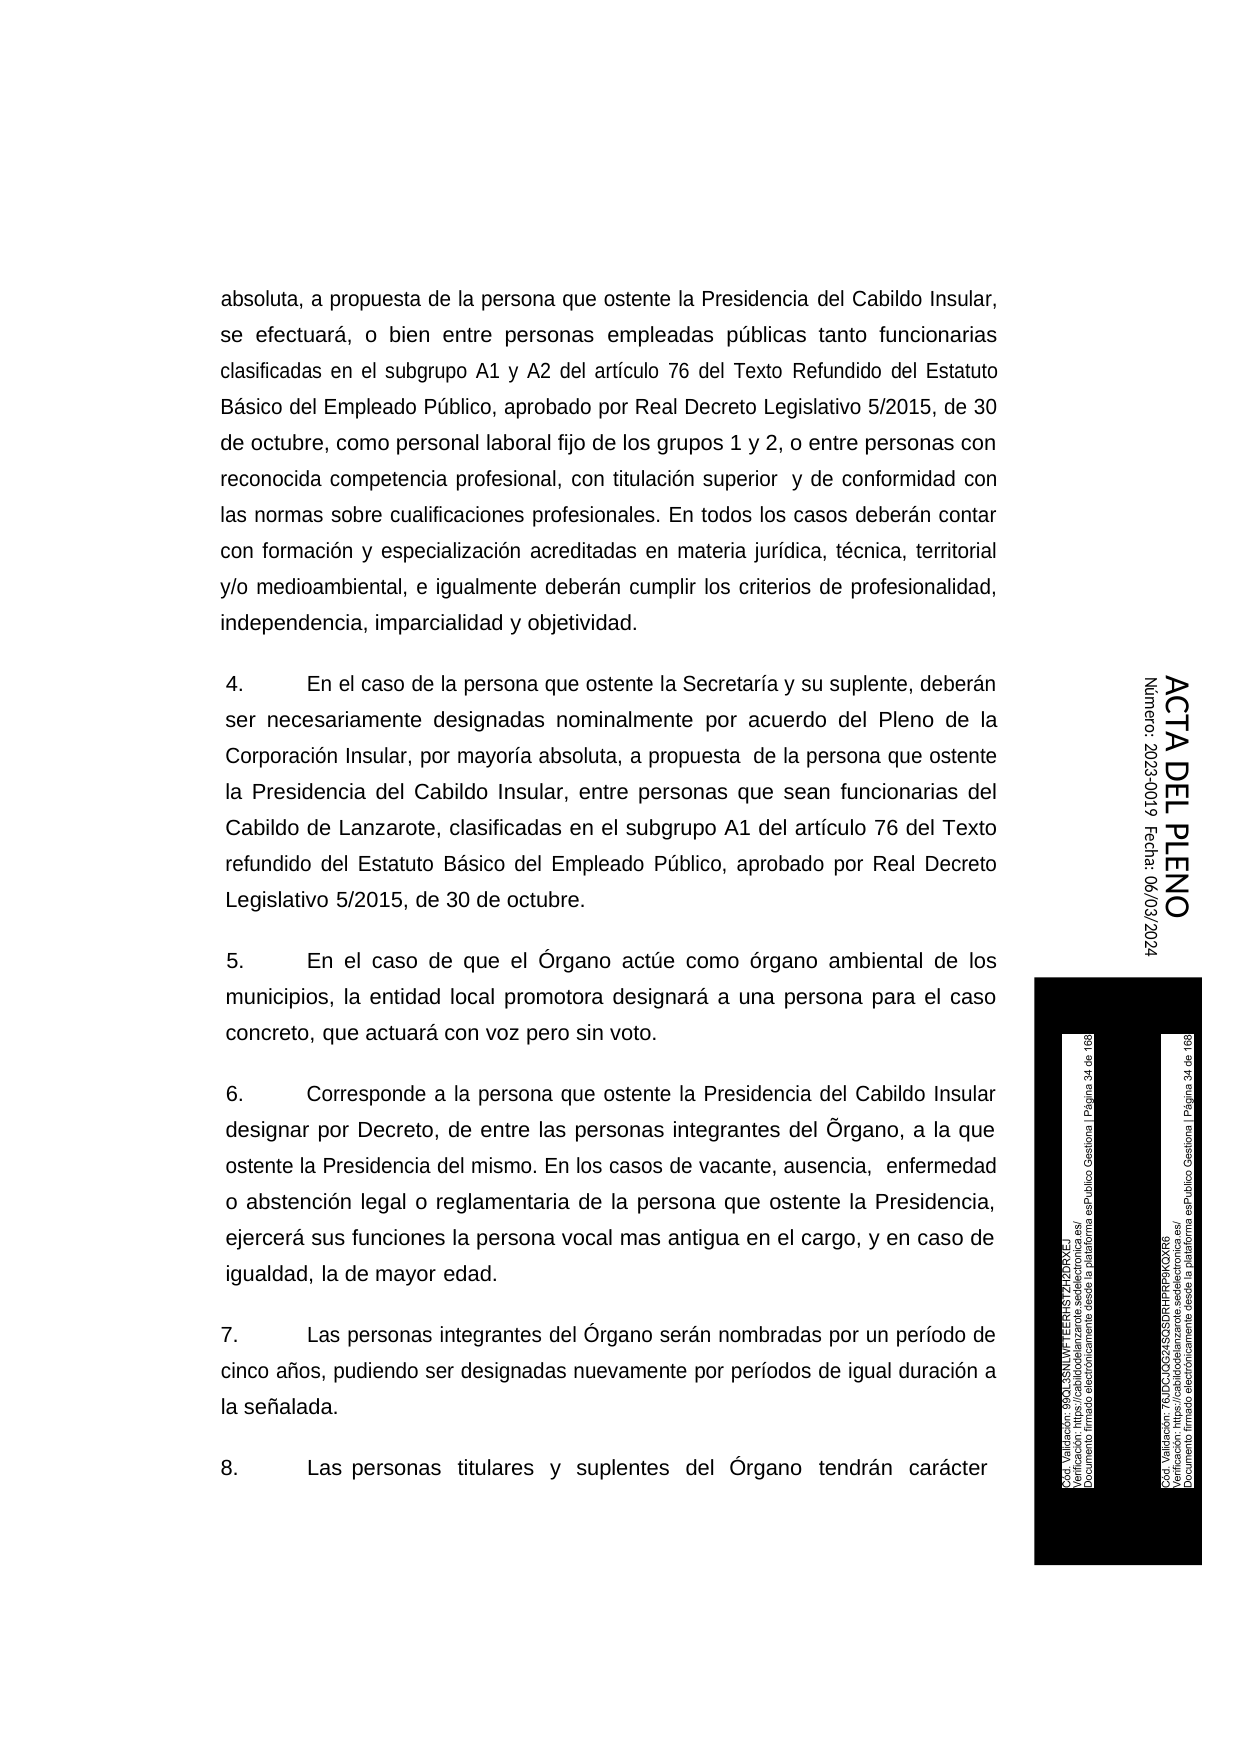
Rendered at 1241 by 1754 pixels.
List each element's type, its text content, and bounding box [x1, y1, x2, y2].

picture [1062, 1480, 1094, 1488]
list Las personas titulares y suplentes del Órgano tendrán carácter [220, 1455, 1205, 1480]
list Las personas integrantes del Órgano serán nombradas por un período de cinco años, pudiendo ser designadas nuevamente por períodos de igual duración a la señalada. [220, 1322, 998, 1419]
picture [1161, 1034, 1194, 1455]
list Corresponde a la persona que ostente la Presidencia del Cabildo Insular designar por Decreto, de entre las personas integrantes del Õrgano, a la que ostente la Presidencia del mismo. En los casos de vacante, ausencia, enfermedad o abstención legal o reglamentaria de la persona que ostente la Presidencia, ejercerá sus funciones la persona vocal mas antigua en el cargo, y en caso de igualdad, la de mayor edad. [225, 1081, 997, 1286]
list En el caso de que el Órgano actúe como órgano ambiental de los municipios, la entidad local promotora designará a una persona para el caso concreto, que actuará con voz pero sin voto. [225, 948, 998, 1045]
list Número: 2023-0019 Fecha: 06/03/2024 [1142, 677, 1161, 965]
picture [1161, 1480, 1194, 1488]
list En el caso de la persona que ostente la Secretaría y su suplente, deberán ser necesariamente designadas nominalmente por acuerdo del Pleno de la Corporación Insular, por mayoría absoluta, a propuesta de la persona que ostente la Presidencia del Cabildo Insular, entre personas que sean funcionarias del Cabildo de Lanzarote, clasificadas en el subgrupo A1 del artículo 76 del Texto refundido del Estatuto Básico del Empleado Público, aprobado por Real Decreto Legislativo 5/2015, de 30 de octubre. [225, 671, 998, 912]
picture [1062, 1034, 1094, 1455]
list ACTA DEL PLENO [1161, 675, 1196, 965]
text absoluta, a propuesta de la persona que ostente la Presidencia del Cabildo Insular, se efectuará, o bien entre personas empleadas públicas tanto funcionarias clasificadas en el subgrupo A1 y A2 del artículo 76 del Texto Refundido del Estatuto Básico del Empleado Público, aprobado por Real Decreto Legislativo 5/2015, de 30 de octubre, como personal laboral fijo de los grupos 1 y 2, o entre personas con reconocida competencia profesional, con titulación superior y de conformidad con las normas sobre cualificaciones profesionales. En todos los casos deberán contar con formación y especialización acreditadas en materia jurídica, técnica, territorial y/o medioambiental, e igualmente deberán cumplir los criterios de profesionalidad, independencia, imparcialidad y objetividad. [220, 286, 998, 635]
